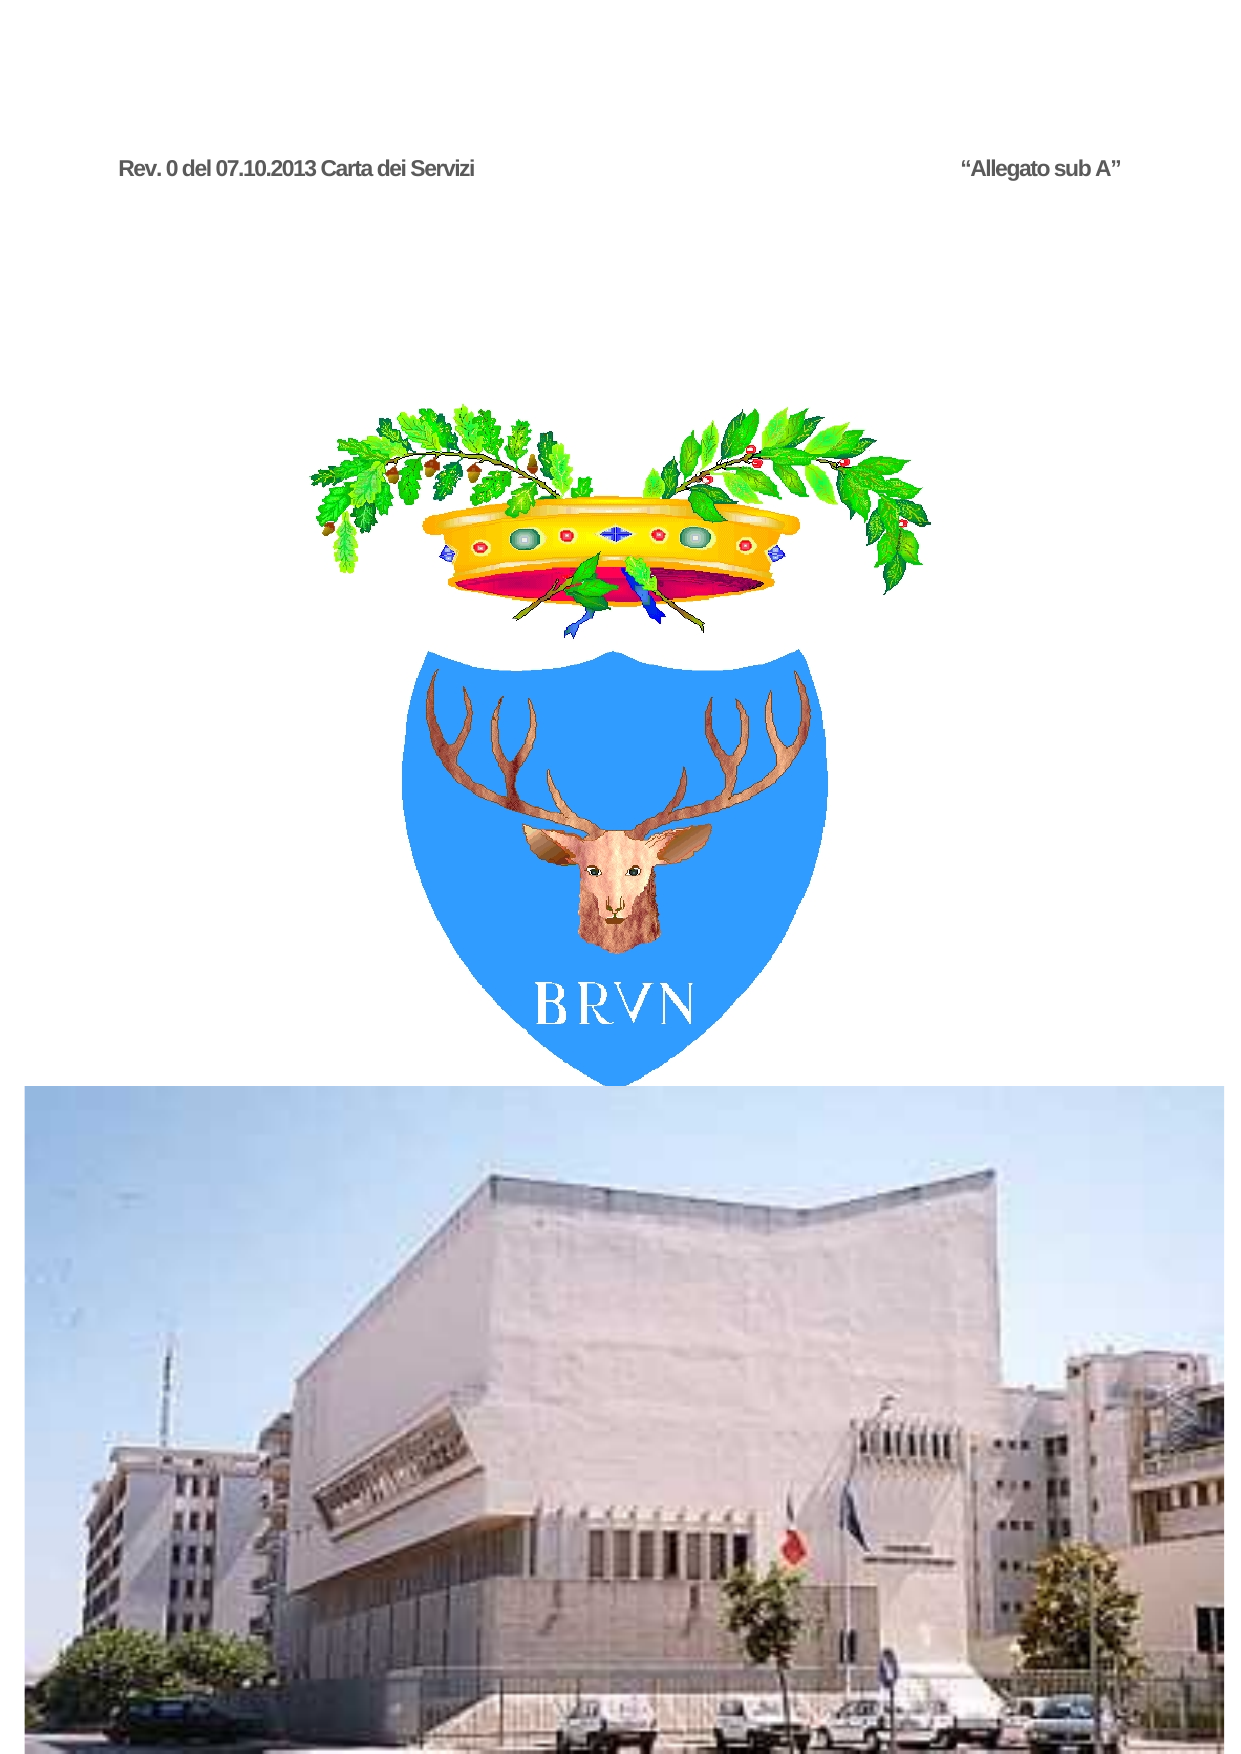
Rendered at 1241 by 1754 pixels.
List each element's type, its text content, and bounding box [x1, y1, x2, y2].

text Rev. 0 del 07.10.2013 Carta dei Servizi “Allegato sub A” [118, 148, 1122, 181]
picture [0, 260, 1241, 1754]
